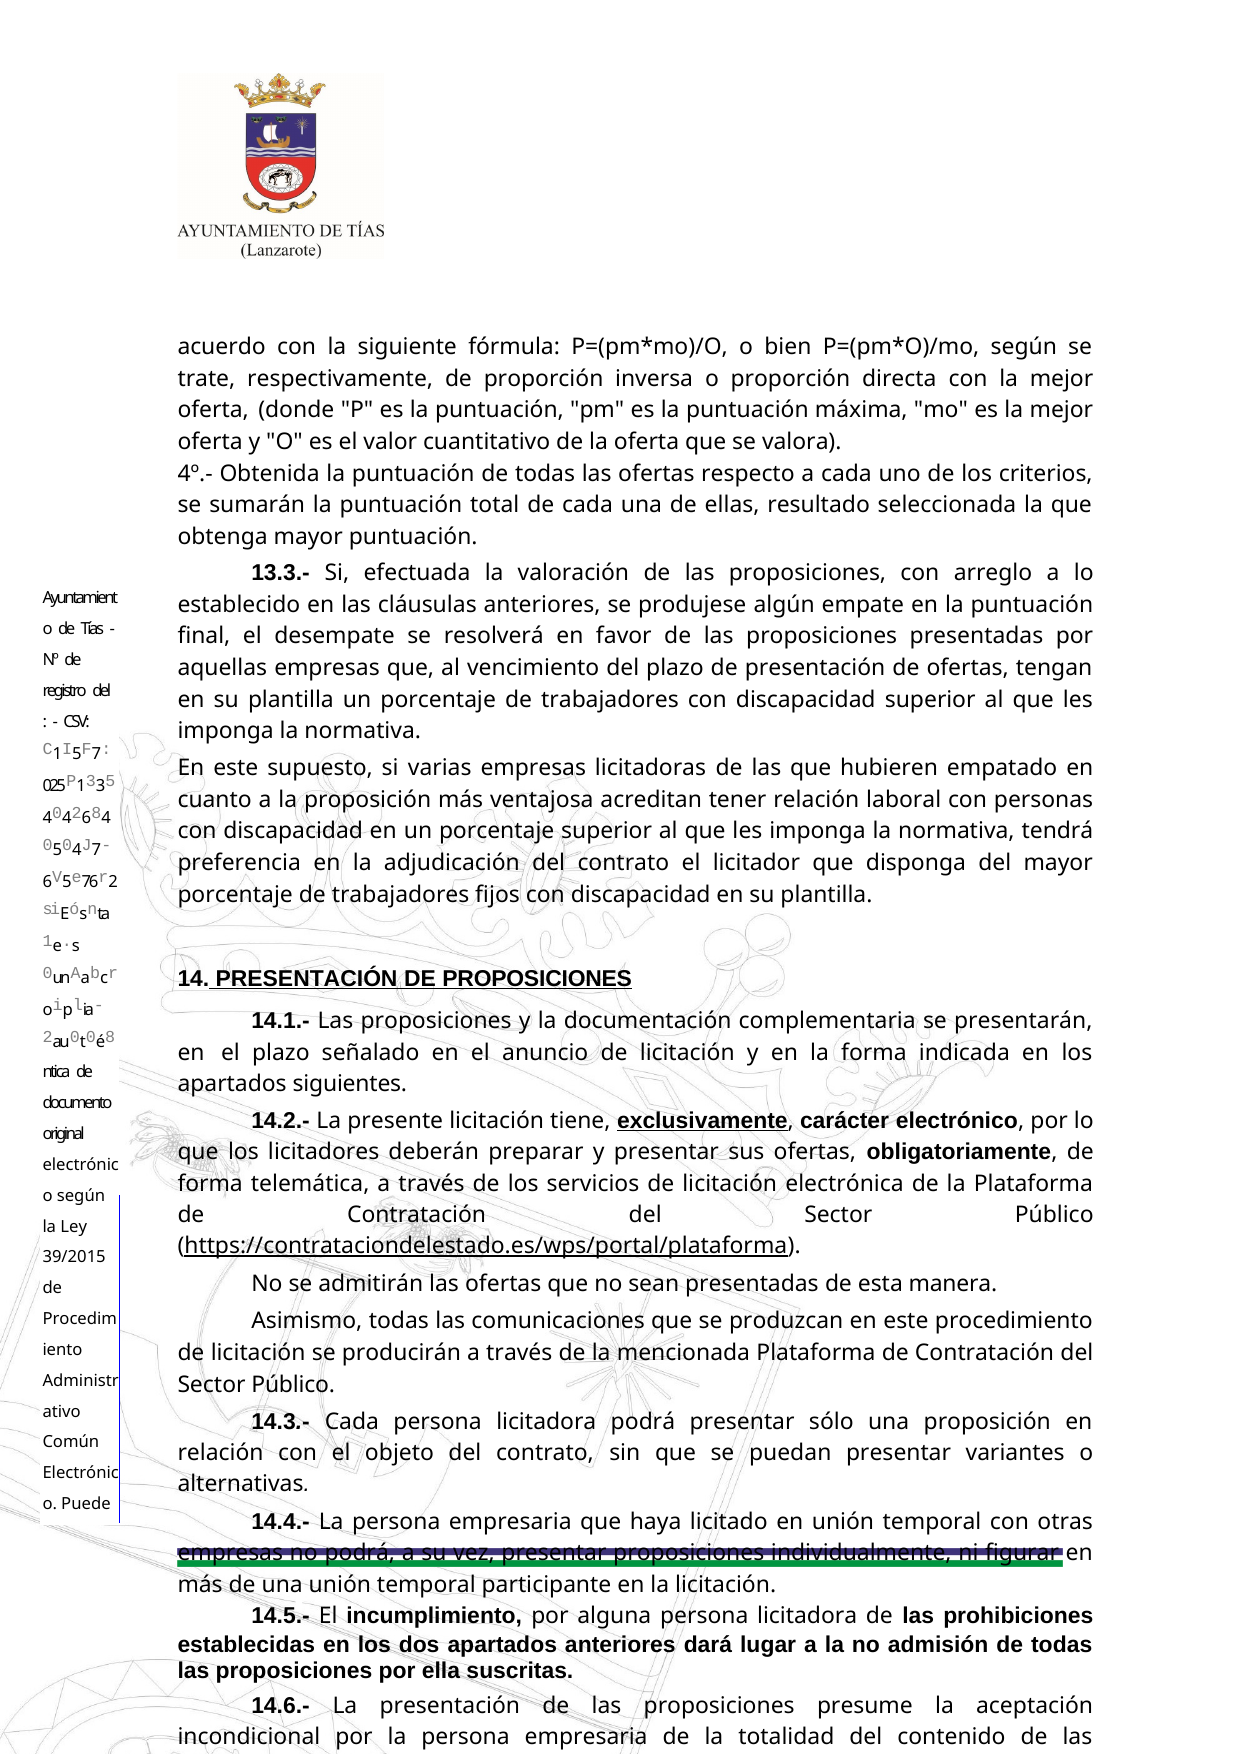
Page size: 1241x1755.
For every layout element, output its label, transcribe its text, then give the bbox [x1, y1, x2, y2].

text 14.3.- Cada persona licitadora podrá presentar sólo una proposición en relación con el objeto del contrato, sin que se puedan presentar variantes o alternativas. [995, 1405, 1093, 1498]
text Ayuntamiento de Tías - Nº de registro del : - CSV: C1I5F7:025P133540426840504J7-6V5e76r2siEósnta 1e.s 0unAabcroiplia-2au0t0é8ntica de documento original electrónico según la Ley 39/2015 de Procedimiento Administrativo Común Electrónico. Puede comprobar su autenticidad en: [42, 586, 119, 1525]
text 14.5.- El incumplimiento, por alguna persona licitadora de las prohibiciones establecidas en los dos apartados anteriores dará lugar a la no admisión de todas las proposiciones por ella suscritas. [995, 1599, 1093, 1683]
text 14.4.- La persona empresaria que haya licitado en unión temporal con otras empresas no podrá, a su vez, presentar proposiciones individualmente, ni figurar en más de una unión temporal participante en la licitación. [995, 1505, 1093, 1599]
text 13.3.- Si, efectuada la valoración de las proposiciones, con arreglo a lo establecido en las cláusulas anteriores, se produjese algún empate en la puntuación final, el desempate se resolverá en favor de las proposiciones presentadas por aquellas empresas que, al vencimiento del plazo de presentación de ofertas, tengan en su plantilla un porcentaje de trabajadores con discapacidad superior al que les imponga la normativa. [177, 556, 1094, 745]
text 14.1.- Las proposiciones y la documentación complementaria se presentarán, en el plazo señalado en el anuncio de licitación y en la forma indicada en los apartados siguientes. [995, 1004, 1093, 1098]
text En este supuesto, si varias empresas licitadoras de las que hubieren empatado en cuanto a la proposición más ventajosa acreditan tener relación laboral con personas con discapacidad en un porcentaje superior al que les imponga la normativa, tendrá preferencia en la adjudicación del contrato el licitador que disponga del mayor porcentaje de trabajadores fijos con discapacidad en su plantilla. [995, 751, 1094, 909]
text 4º.- Obtenida la puntuación de todas las ofertas respecto a cada uno de los criterios, se sumarán la puntuación total de cada una de ellas, resultado seleccionada la que obtenga mayor puntuación. [177, 456, 1094, 551]
text acuerdo con la siguiente fórmula: P=(pm*mo)/O, o bien P=(pm*O)/mo, según se trate, respectivamente, de proporción inversa o proporción directa con la mejor oferta, (donde "P" es la puntuación, "pm" es la puntuación máxima, "mo" es la mejor oferta y "O" es el valor cuantitativo de la oferta que se valora). [177, 330, 1094, 456]
text No se admitirán las ofertas que no sean presentadas de esta manera. [995, 1267, 1108, 1298]
text 14.2.- La presente licitación tiene, exclusivamente, carácter electrónico, por lo que los licitadores deberán preparar y presentar sus ofertas, obligatoriamente, de forma telemática, a través de los servicios de licitación electrónica de la Plataforma de Contratación del Sector Público (https://contrataciondelestado.es/wps/portal/plataforma). [995, 1104, 1094, 1260]
subtitle 14. PRESENTACIÓN DE PROPOSICIONES [995, 965, 1108, 991]
text Asimismo, todas las comunicaciones que se produzcan en este procedimiento de licitación se producirán a través de la mencionada Plataforma de Contratación del Sector Público. [995, 1304, 1094, 1399]
